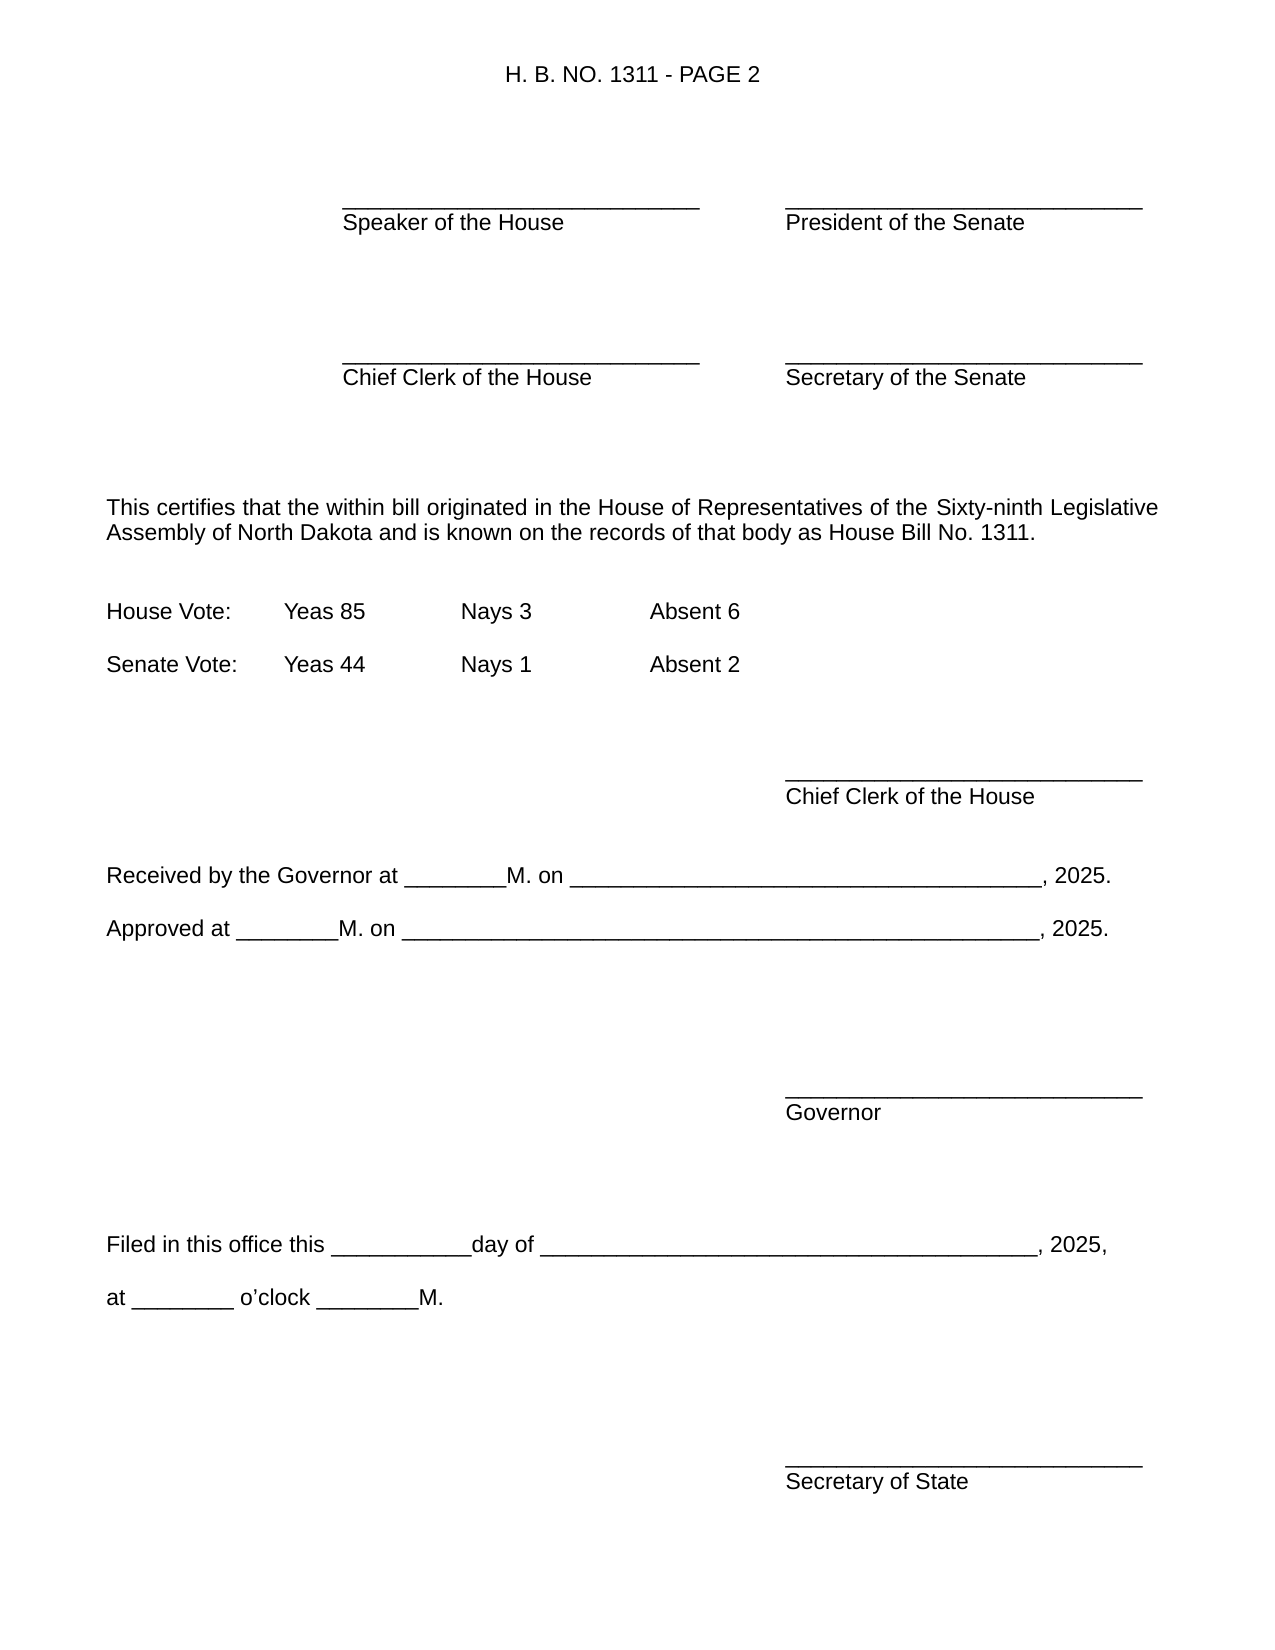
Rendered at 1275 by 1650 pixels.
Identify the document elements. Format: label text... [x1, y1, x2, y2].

text House Vote: Yeas 85 Nays 3 Absent 6 [106, 598, 1158, 625]
text ____________________________ ____________________________ [106, 186, 1158, 211]
text ____________________________ [106, 1442, 1158, 1468]
text Chief Clerk of the House [106, 783, 1158, 809]
text ____________________________ [106, 1073, 1158, 1099]
text This certifies that the within bill originated in the House of Representatives of the Sixty-ninth Legislative Assembly of North Dakota and is known on the records of that body as House Bill No. 1311. [106, 496, 1158, 546]
text Chief Clerk of the House Secretary of the Senate [106, 366, 1158, 391]
text Speaker of the House President of the Senate [106, 211, 1158, 236]
text ____________________________ [106, 756, 1158, 783]
text Filed in this office this ___________day of _______________________________________, 2025, [106, 1231, 1158, 1257]
text ____________________________ ____________________________ [106, 341, 1158, 366]
text Approved at ________M. on __________________________________________________, 2025. [106, 914, 1158, 941]
text Secretary of State [106, 1468, 1158, 1494]
text at ________ o’clock ________M. [106, 1283, 1158, 1310]
text Governor [106, 1099, 1158, 1125]
text Senate Vote: Yeas 44 Nays 1 Absent 2 [106, 651, 1158, 677]
text Received by the Governor at ________M. on _____________________________________, 2025. [106, 862, 1158, 888]
